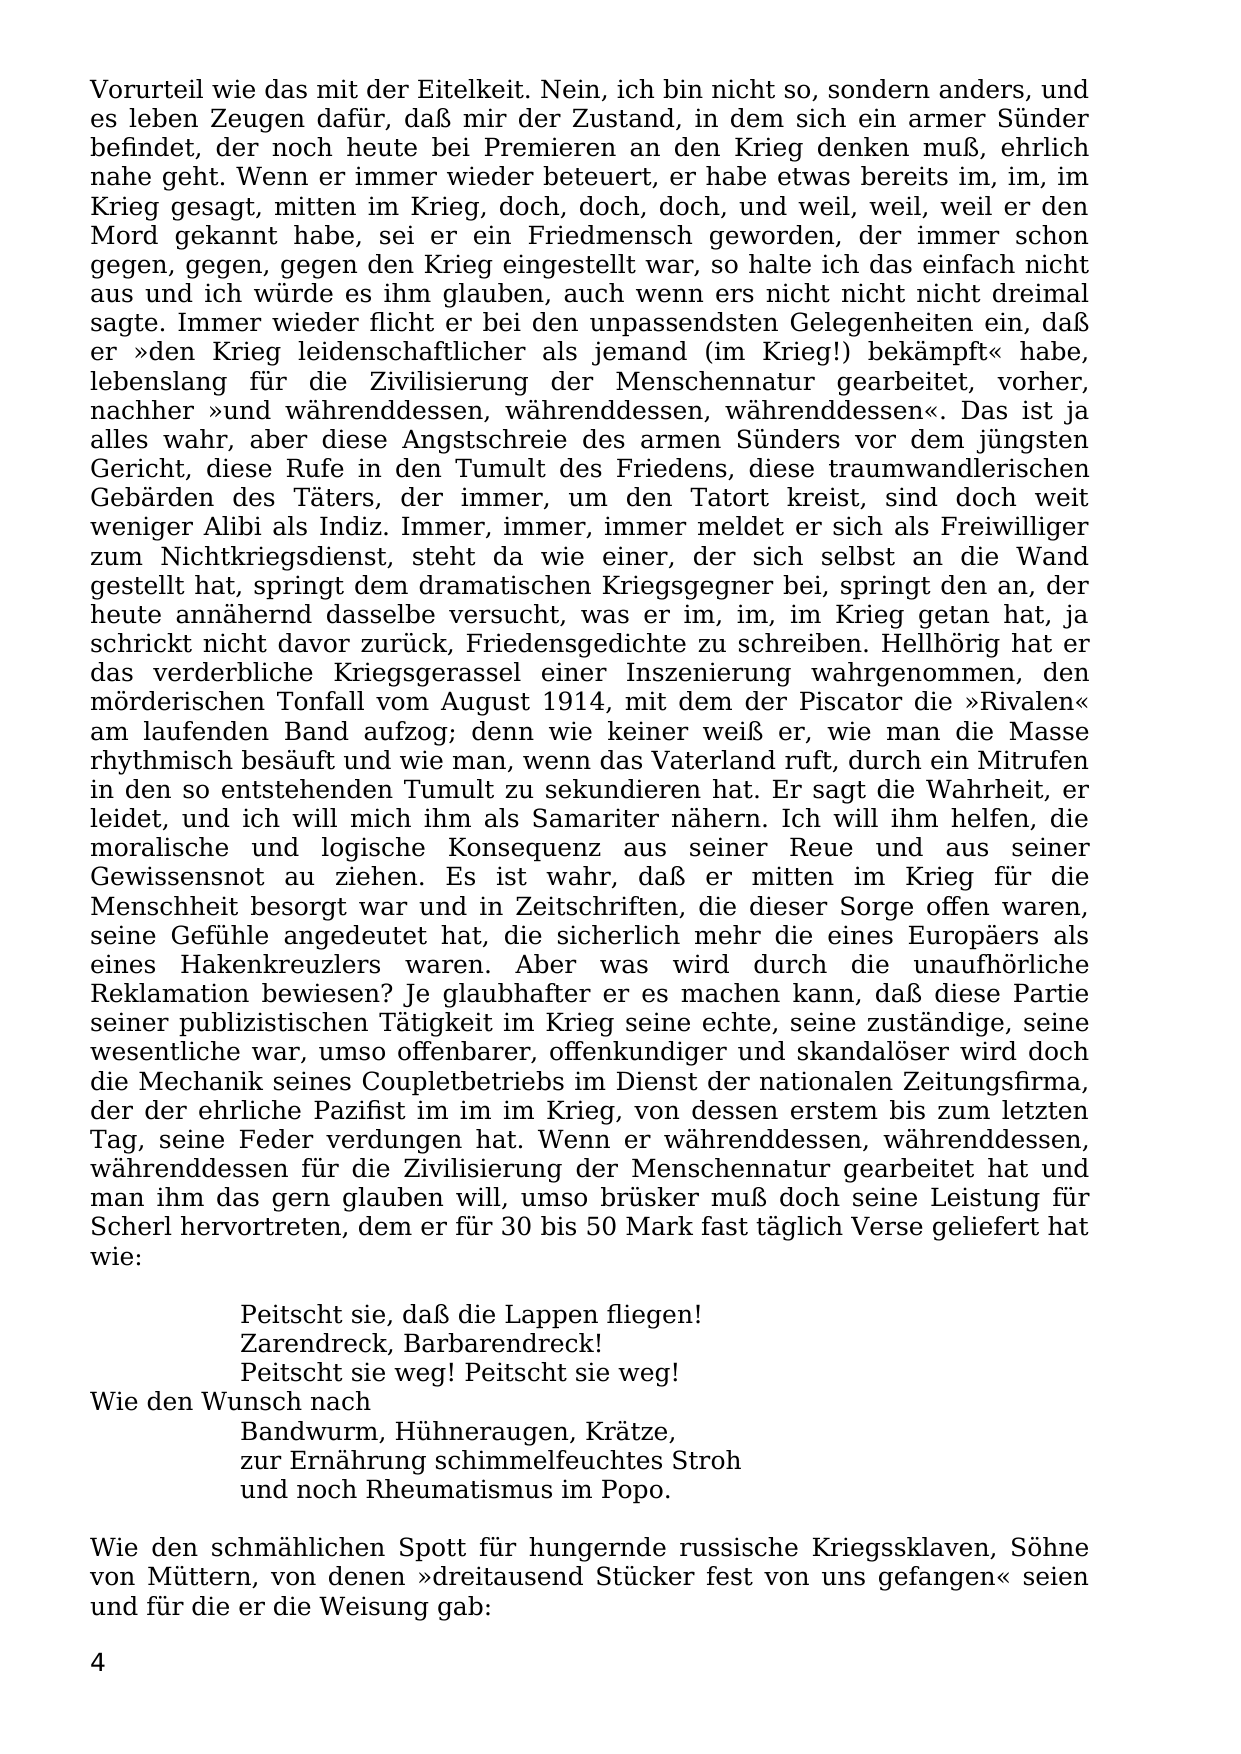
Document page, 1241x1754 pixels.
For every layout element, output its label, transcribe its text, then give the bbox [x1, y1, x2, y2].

text Vorurteil wie das mit der Eitelkeit. Nein, ich bin nicht so, sondern anders, und es leben Zeugen dafür, daß mir der Zustand, in dem sich ein armer Sünder befindet, der noch heute bei Premieren an den Krieg denken muß, ehrlich nahe geht. Wenn er immer wieder beteuert, er habe etwas bereits im, im, im Krieg gesagt, mitten im Krieg, doch, doch, doch, und weil, weil, weil er den Mord gekannt habe, sei er ein Friedmensch geworden, der immer schon gegen, gegen, gegen den Krieg eingestellt war, so halte ich das einfach nicht aus und ich würde es ihm glauben, auch wenn ers nicht nicht nicht dreimal sagte. Immer wieder flicht er bei den unpassendsten Gelegenheiten ein, daß er »den Krieg leidenschaftlicher als jemand (im Krieg!) bekämpft« habe, lebenslang für die Zivilisierung der Menschennatur gearbeitet, vorher, nachher »und währenddessen, währenddessen, währenddessen«. Das ist ja alles wahr, aber diese Angstschreie des armen Sünders vor dem jüngsten Gericht, diese Rufe in den Tumult des Friedens, diese traumwandlerischen Gebärden des Täters, der immer, um den Tatort kreist, sind doch weit weniger Alibi als Indiz. Immer, immer, immer meldet er sich als Freiwilliger zum Nichtkriegsdienst, steht da wie einer, der sich selbst an die Wand gestellt hat, springt dem dramatischen Kriegsgegner bei, springt den an, der heute annähernd dasselbe versucht, was er im, im, im Krieg getan hat, ja schrickt nicht davor zurück, Friedensgedichte zu schreiben. Hellhörig hat er das verderbliche Kriegsgerassel einer Inszenierung wahrgenommen, den mörderischen Tonfall vom August 1914, mit dem der Piscator die »Rivalen« am laufenden Band aufzog; denn wie keiner weiß er, wie man die Masse rhythmisch besäuft und wie man, wenn das Vaterland ruft, durch ein Mitrufen in den so entstehenden Tumult zu sekundieren hat. Er sagt die Wahrheit, er leidet, und ich will mich ihm als Samariter nähern. Ich will ihm helfen, die moralische und logische Konsequenz aus seiner Reue und aus seiner Gewissensnot au ziehen. Es ist wahr, daß er mitten im Krieg für die Menschheit besorgt war und in Zeitschriften, die dieser Sorge offen waren, seine Gefühle angedeutet hat, die sicherlich mehr die eines Europäers als eines Hakenkreuzlers waren. Aber was wird durch die unaufhörliche Reklamation bewiesen? Je glaubhafter er es machen kann, daß diese Partie seiner publizistischen Tätigkeit im Krieg seine echte, seine zuständige, seine wesentliche war, umso offenbarer, offenkundiger und skandalöser wird doch die Mechanik seines Coupletbetriebs im Dienst der nationalen Zeitungsfirma, der der ehrliche Pazifist im im im Krieg, von dessen erstem bis zum letzten Tag, seine Feder verdungen hat. Wenn er währenddessen, währenddessen, währenddessen für die Zivilisierung der Menschennatur gearbeitet hat und man ihm das gern glauben will, umso brüsker muß doch seine Leistung für Scherl hervortreten, dem er für 30 bis 50 Mark fast täglich Verse geliefert hat wie: [90, 75, 1091, 1271]
text Wie den schmählichen Spott für hungernde russische Kriegssklaven, Söhne von Müttern, von denen »dreitausend Stücker fest von uns gefangen« seien und für die er die Weisung gab: [90, 1533, 1091, 1621]
text Peitscht sie, daß die Lappen fliegen! [240, 1300, 1091, 1329]
text Zarendreck, Barbarendreck! [240, 1329, 1091, 1358]
text Peitscht sie weg! Peitscht sie weg! [240, 1358, 1091, 1387]
text und noch Rheumatismus im Popo. [240, 1475, 1091, 1504]
text Wie den Wunsch nach [90, 1387, 1091, 1417]
text zur Ernährung schimmelfeuchtes Stroh [240, 1446, 1091, 1475]
text Bandwurm, Hühneraugen, Krätze, [240, 1417, 1091, 1446]
